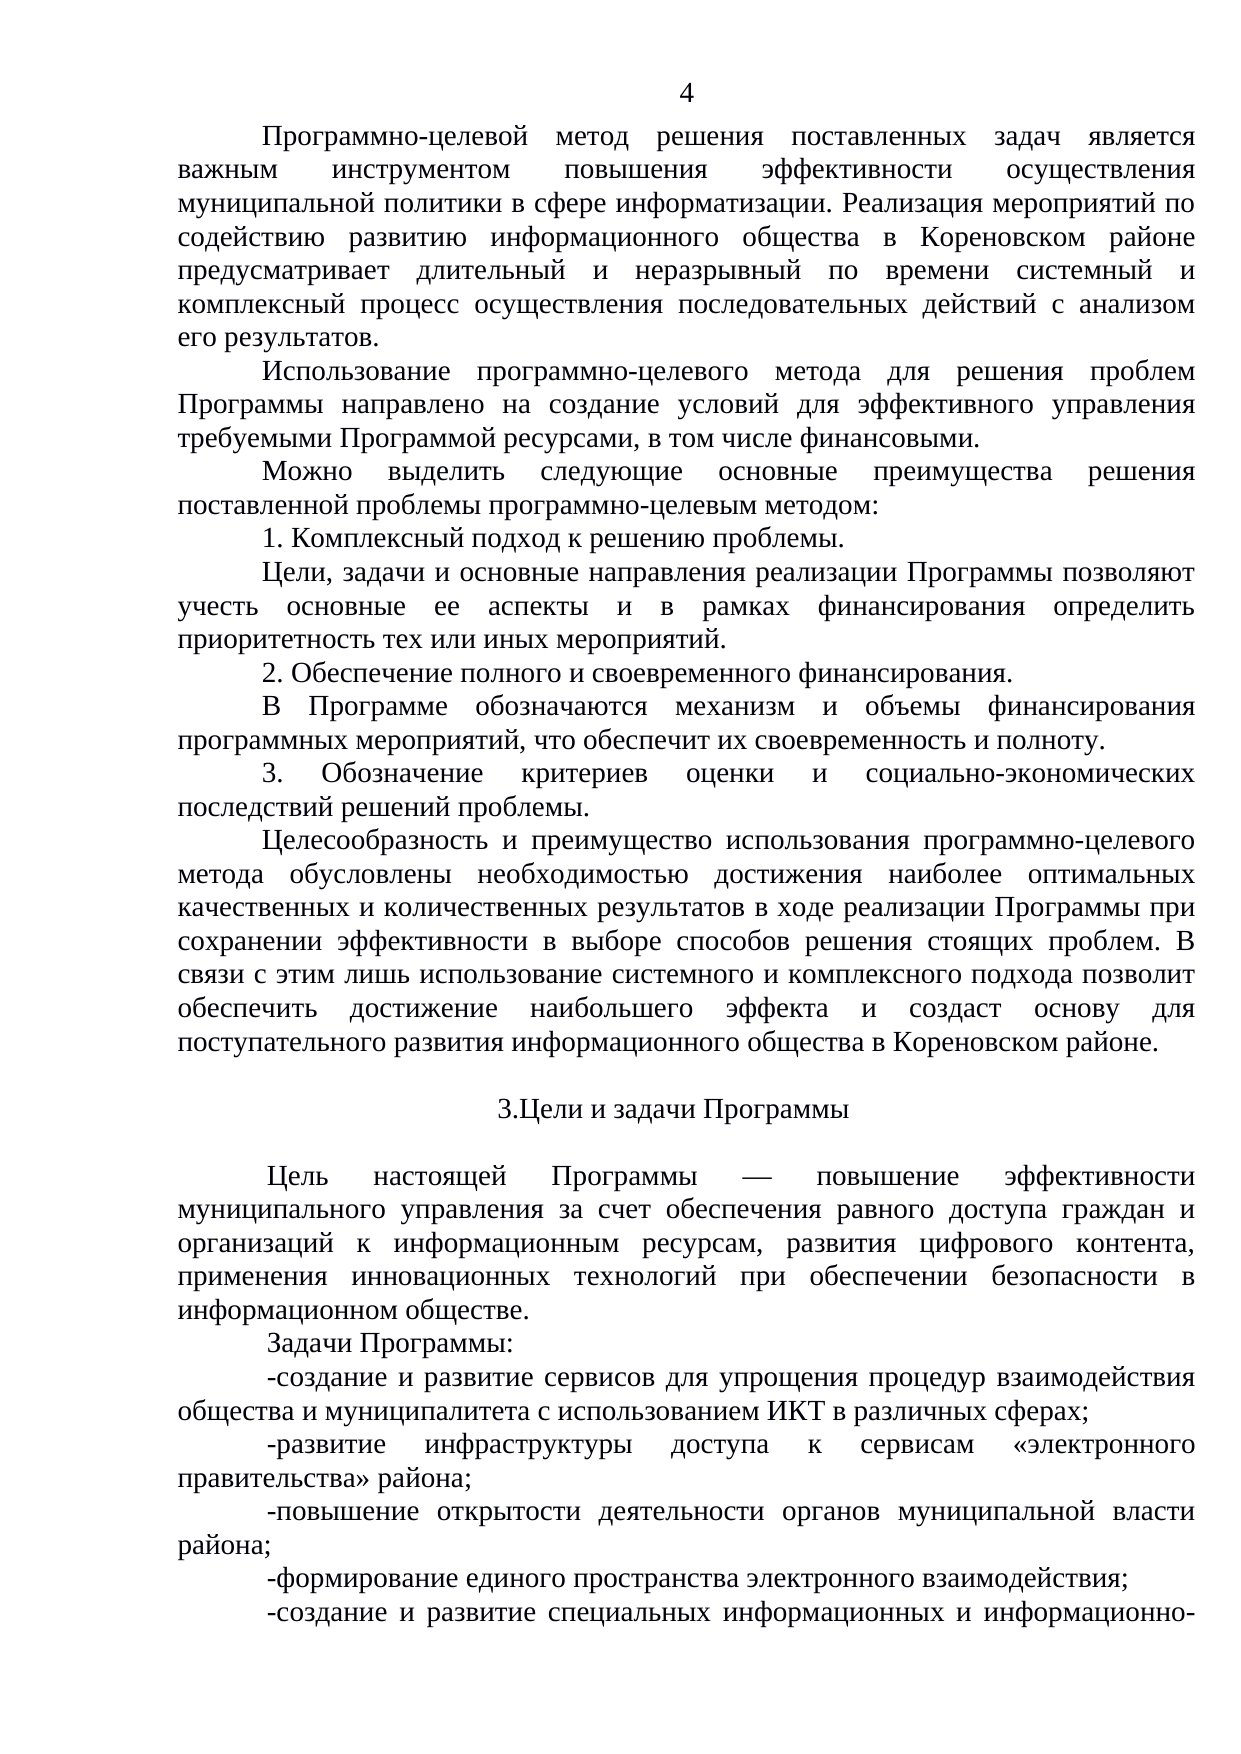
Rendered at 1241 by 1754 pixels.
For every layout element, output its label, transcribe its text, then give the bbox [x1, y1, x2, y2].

text -формирование единого пространства электронного взаимодействия; [177, 1560, 1196, 1594]
text Целесообразность и преимущество использования программно-целевого метода обусловлены необходимостью достижения наиболее оптимальных качественных и количественных результатов в ходе реализации Программы при сохранении эффективности в выборе способов решения стоящих проблем. В связи с этим лишь использование системного и комплексного подхода позволит обеспечить достижение наибольшего эффекта и создаст основу для поступательного развития информационного общества в Кореновском районе. [177, 822, 1196, 1057]
text 2. Обеспечение полного и своевременного финансирования. [177, 655, 1196, 688]
text -создание и развитие сервисов для упрощения процедур взаимодействия общества и муниципалитета с использованием ИКТ в различных сферах; [177, 1359, 1196, 1426]
text -создание и развитие специальных информационных и информационно- [177, 1594, 1196, 1627]
text Цели, задачи и основные направления реализации Программы позволяют учесть основные ее аспекты и в рамках финансирования определить приоритетность тех или иных мероприятий. [177, 554, 1196, 655]
text Программно-целевой метод решения поставленных задач является важным инструментом повышения эффективности осуществления муниципальной политики в сфере информатизации. Реализация мероприятий по содействию развитию информационного общества в Кореновском районе предусматривает длительный и неразрывный по времени системный и комплексный процесс осуществления последовательных действий с анализом его результатов. [177, 118, 1196, 353]
text Использование программно-целевого метода для решения проблем Программы направлено на создание условий для эффективного управления требуемыми Программой ресурсами, в том числе финансовыми. [177, 353, 1196, 453]
text 3.Цели и задачи Программы [177, 1091, 1169, 1124]
text Можно выделить следующие основные преимущества решения поставленной проблемы программно-целевым методом: [177, 453, 1196, 521]
text -развитие инфраструктуры доступа к сервисам «электронного правительства» района; [177, 1426, 1196, 1493]
text Цель настоящей Программы — повышение эффективности муниципального управления за счет обеспечения равного доступа граждан и организаций к информационным ресурсам, развития цифрового контента, применения инновационных технологий при обеспечении безопасности в информационном обществе. [177, 1158, 1196, 1326]
text В Программе обозначаются механизм и объемы финансирования программных мероприятий, что обеспечит их своевременность и полноту. [177, 688, 1196, 755]
text 1. Комплексный подход к решению проблемы. [177, 521, 1196, 554]
text -повышение открытости деятельности органов муниципальной власти района; [177, 1493, 1196, 1560]
text Задачи Программы: [177, 1326, 1196, 1359]
text 3. Обозначение критериев оценки и социально-экономических последствий решений проблемы. [177, 755, 1196, 822]
